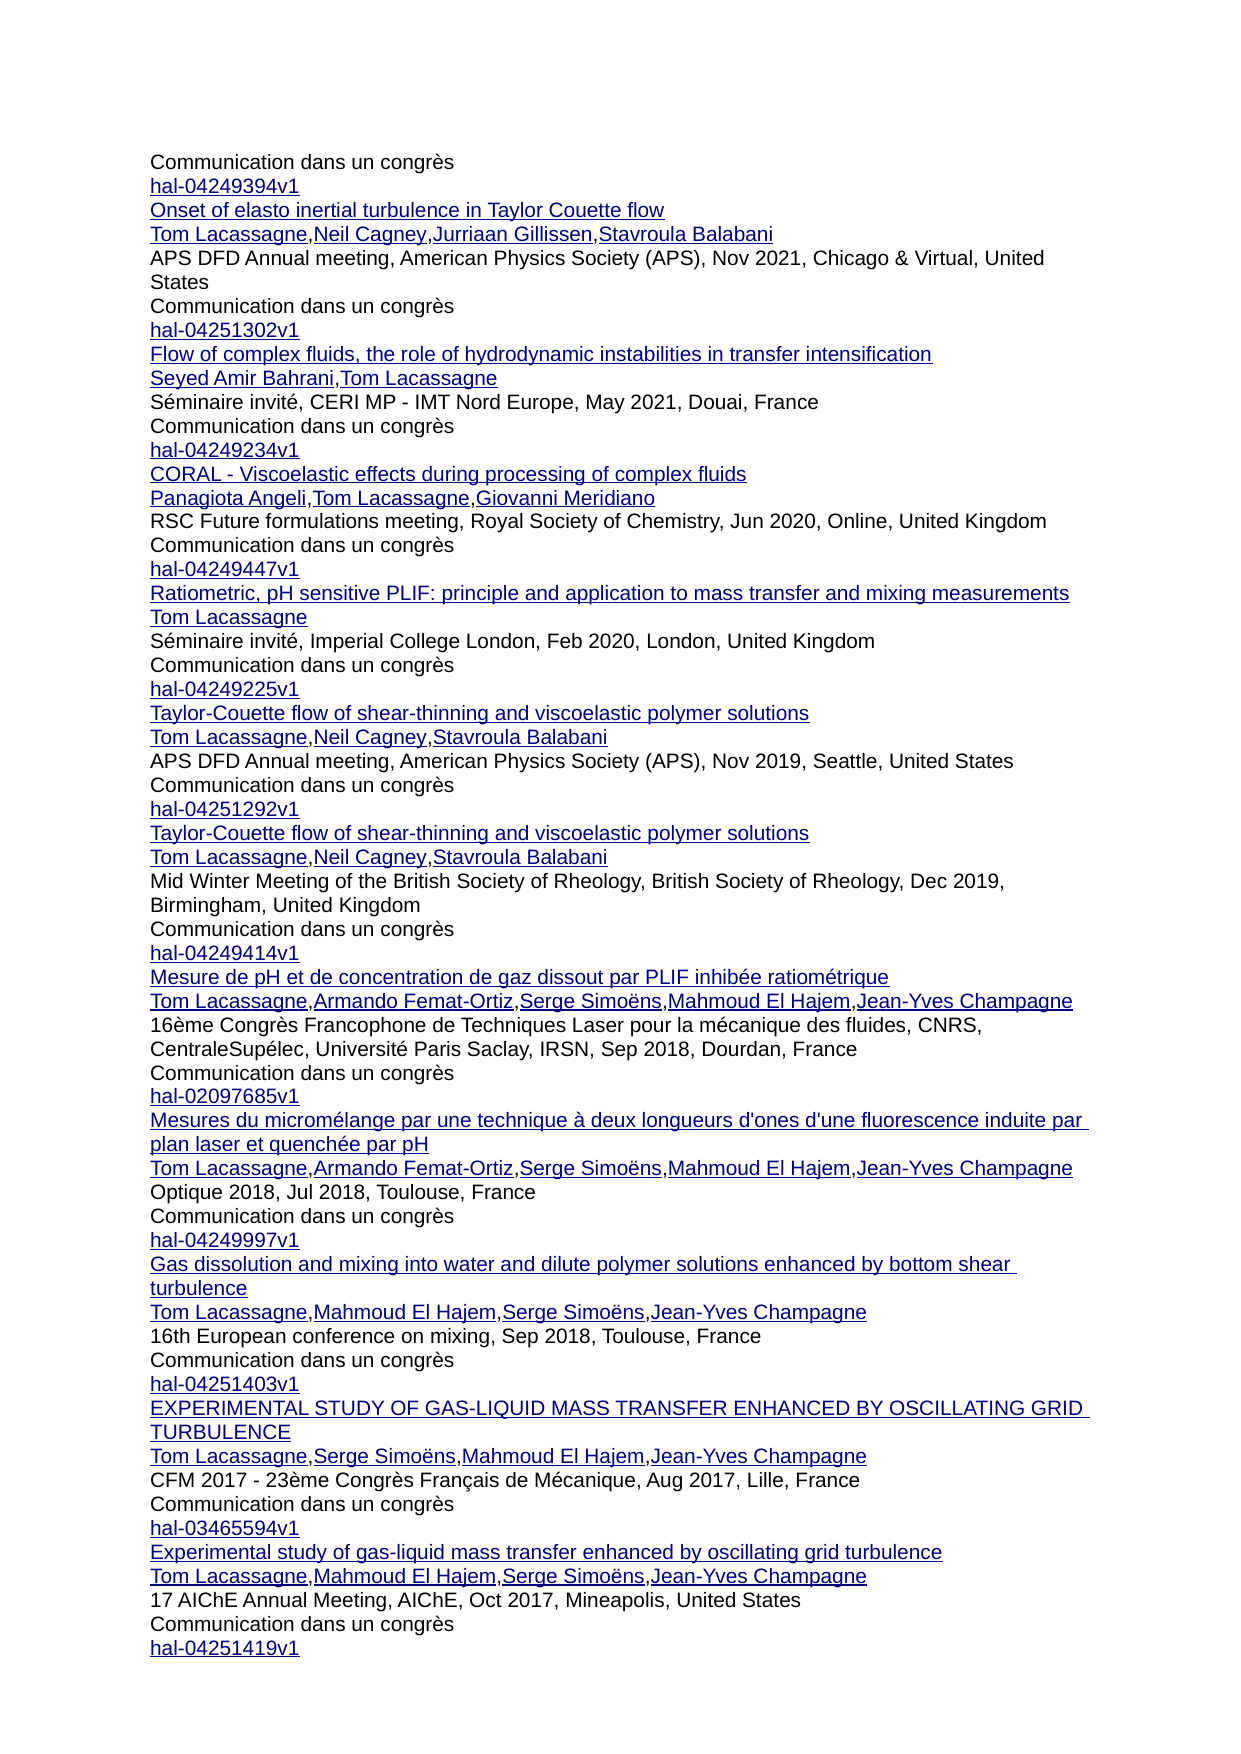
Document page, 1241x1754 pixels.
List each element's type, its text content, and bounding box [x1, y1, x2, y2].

table_cell Ratiometric, pH sensitive PLIF: principle and application to mass transfer and mixing measurements Tom Lacassagne Séminaire invité, Imperial College London, Feb 2020, London, United Kingdom Communication dans un congrès hal-04249225v1 [150, 581, 1090, 701]
table_cell Mesures du micromélange par une technique à deux longueurs d'ones d'une fluorescence induite par plan laser et quenchée par pH Tom Lacassagne,Armando Femat-Ortiz,Serge Simoëns,Mahmoud El Hajem,Jean-Yves Champagne Optique 2018, Jul 2018, Toulouse, France Communication dans un congrès hal-04249997v1 [150, 1108, 1090, 1252]
table_cell Taylor-Couette flow of shear-thinning and viscoelastic polymer solutions Tom Lacassagne,Neil Cagney,Stavroula Balabani APS DFD Annual meeting, American Physics Society (APS), Nov 2019, Seattle, United States Communication dans un congrès hal-04251292v1 [150, 701, 1090, 821]
table_cell Flow of complex fluids, the role of hydrodynamic instabilities in transfer intensification Seyed Amir Bahrani,Tom Lacassagne Séminaire invité, CERI MP - IMT Nord Europe, May 2021, Douai, France Communication dans un congrès hal-04249234v1 [150, 342, 1090, 461]
table_cell Experimental study of gas-liquid mass transfer enhanced by oscillating grid turbulence Tom Lacassagne,Mahmoud El Hajem,Serge Simoëns,Jean-Yves Champagne 17 AIChE Annual Meeting, AIChE, Oct 2017, Mineapolis, United States Communication dans un congrès hal-04251419v1 [150, 1540, 1090, 1659]
table_cell Taylor-Couette flow of shear-thinning and viscoelastic polymer solutions Tom Lacassagne,Neil Cagney,Stavroula Balabani Mid Winter Meeting of the British Society of Rheology, British Society of Rheology, Dec 2019, Birmingham, United Kingdom Communication dans un congrès hal-04249414v1 [150, 821, 1090, 964]
table_cell CORAL - Viscoelastic effects during processing of complex fluids Panagiota Angeli,Tom Lacassagne,Giovanni Meridiano RSC Future formulations meeting, Royal Society of Chemistry, Jun 2020, Online, United Kingdom Communication dans un congrès hal-04249447v1 [150, 461, 1090, 581]
table_cell Mesure de pH et de concentration de gaz dissout par PLIF inhibée ratiométrique Tom Lacassagne,Armando Femat-Ortiz,Serge Simoëns,Mahmoud El Hajem,Jean-Yves Champagne 16ème Congrès Francophone de Techniques Laser pour la mécanique des fluides, CNRS, CentraleSupélec, Université Paris Saclay, IRSN, Sep 2018, Dourdan, France Communication dans un congrès hal-02097685v1 [150, 965, 1090, 1108]
table_cell EXPERIMENTAL STUDY OF GAS-LIQUID MASS TRANSFER ENHANCED BY OSCILLATING GRID [150, 1396, 1090, 1417]
table_cell TURBULENCE Tom Lacassagne,Serge Simoëns,Mahmoud El Hajem,Jean-Yves Champagne CFM 2017 - 23ème Congrès Français de Mécanique, Aug 2017, Lille, France Communication dans un congrès hal-03465594v1 [150, 1418, 1090, 1539]
table_cell Communication dans un congrès hal-04249394v1 [150, 150, 1090, 198]
table_cell Onset of elasto inertial turbulence in Taylor Couette flow Tom Lacassagne,Neil Cagney,Jurriaan Gillissen,Stavroula Balabani APS DFD Annual meeting, American Physics Society (APS), Nov 2021, Chicago & Virtual, United States Communication dans un congrès hal-04251302v1 [150, 198, 1090, 342]
table_cell Gas dissolution and mixing into water and dilute polymer solutions enhanced by bottom shear turbulence Tom Lacassagne,Mahmoud El Hajem,Serge Simoëns,Jean-Yves Champagne 16th European conference on mixing, Sep 2018, Toulouse, France Communication dans un congrès hal-04251403v1 [150, 1252, 1090, 1396]
